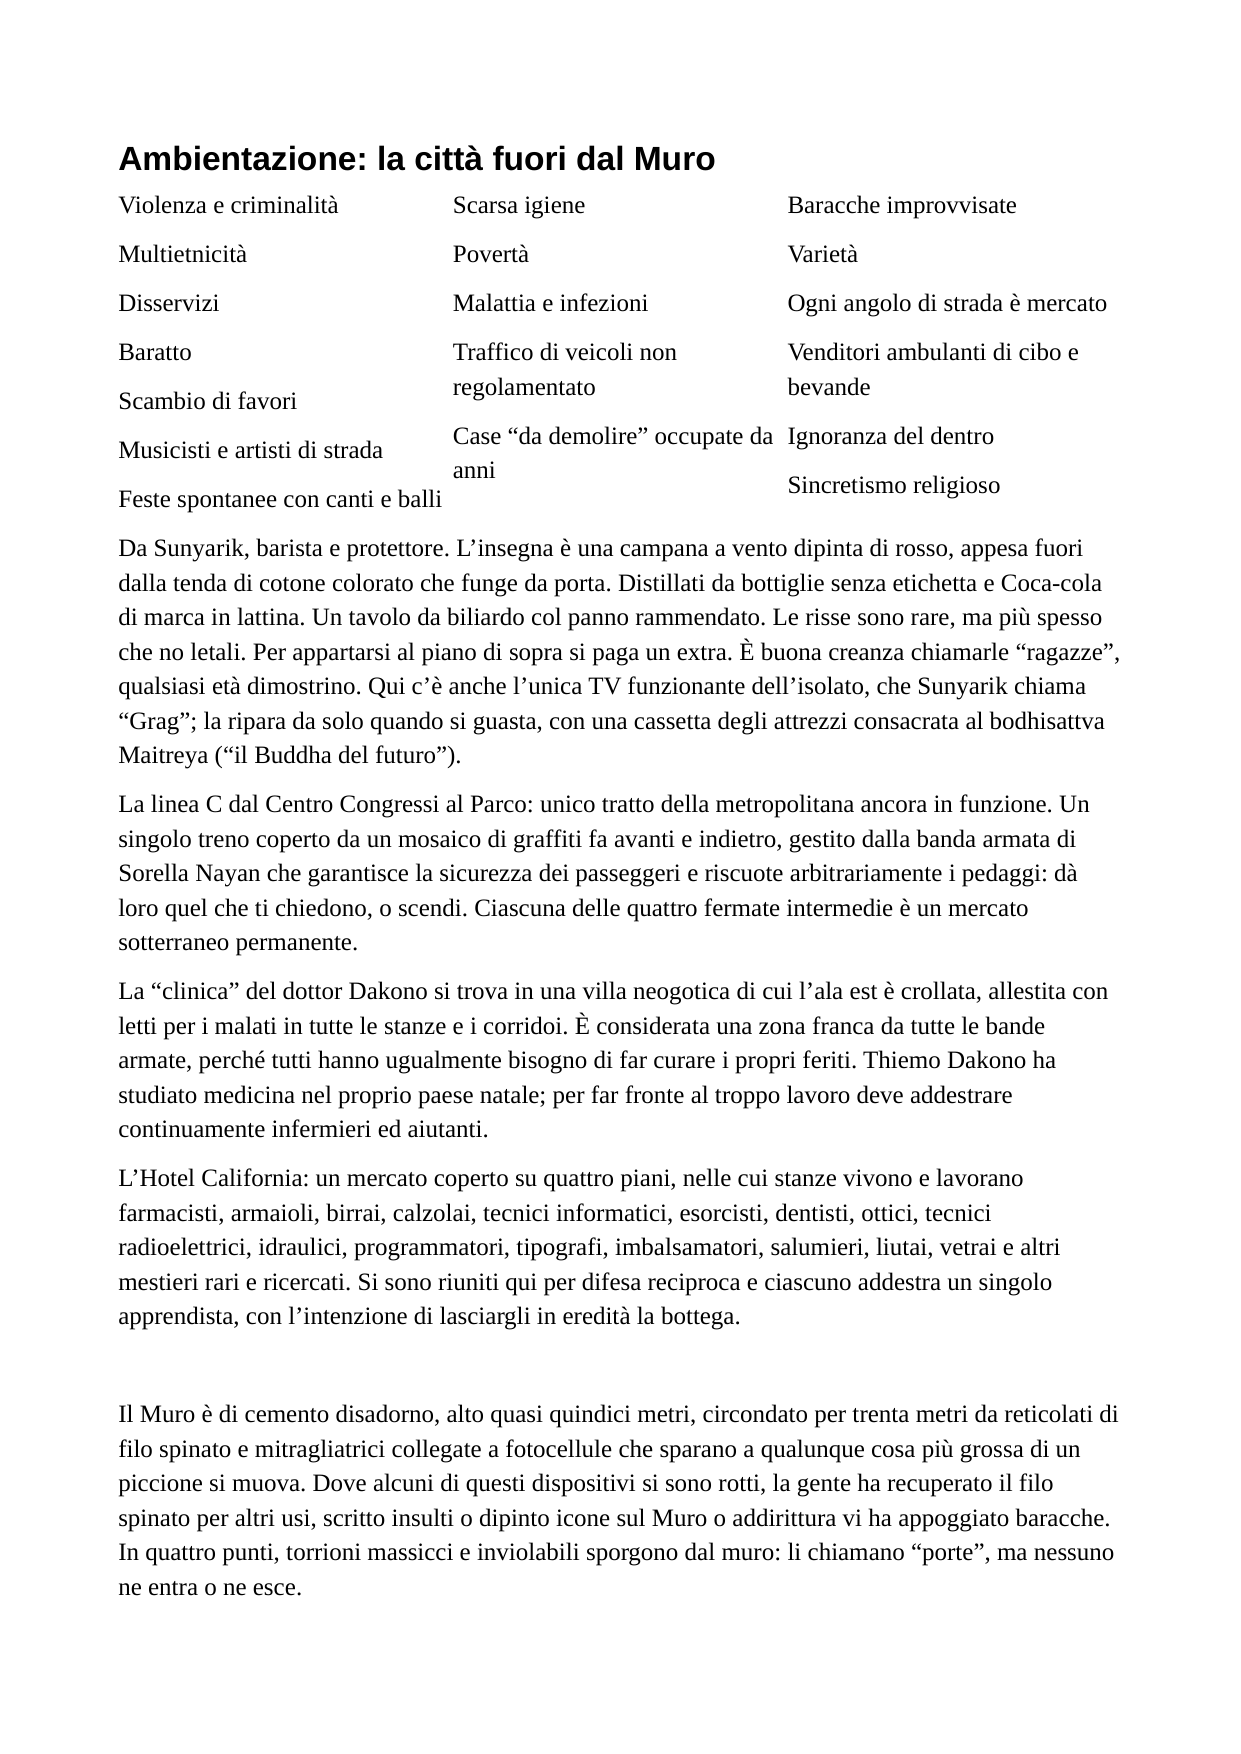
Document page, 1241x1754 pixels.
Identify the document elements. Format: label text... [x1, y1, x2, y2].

text Violenza e criminalità [118, 190, 453, 219]
text Povertà [453, 239, 787, 268]
subtitle Ambientazione: la città fuori dal Muro [118, 139, 1122, 178]
text Baratto [118, 337, 453, 366]
text Ogni angolo di strada è mercato [787, 288, 1122, 317]
text Scambio di favori [118, 386, 453, 415]
text Il Muro è di cemento disadorno, alto quasi quindici metri, circondato per trenta metri da reticolati di filo spinato e mitragliatrici collegate a fotocellule che sparano a qualunque cosa più grossa di un piccione si muova. Dove alcuni di questi dispositivi si sono rotti, la gente ha recuperato il filo spinato per altri usi, scritto insulti o dipinto icone sul Muro o addirittura vi ha appoggiato baracche. In quattro punti, torrioni massicci e inviolabili sporgono dal muro: li chiamano “porte”, ma nessuno ne entra o ne esce. [118, 1399, 1122, 1601]
text Disservizi [118, 288, 453, 317]
text Varietà [787, 239, 1122, 268]
text Scarsa igiene [453, 190, 787, 219]
text Feste spontanee con canti e balli [118, 484, 453, 513]
text Venditori ambulanti di cibo e bevande [787, 337, 1122, 401]
text Malattia e infezioni [453, 288, 787, 317]
text Traffico di veicoli non regolamentato [453, 337, 787, 401]
text Multietnicità [118, 239, 453, 268]
text Musicisti e artisti di strada [118, 435, 453, 464]
text Case “da demolire” occupate da anni [453, 421, 787, 484]
text Sincretismo religioso [787, 470, 1122, 499]
text Ignoranza del dentro [787, 421, 1122, 449]
text La linea C dal Centro Congressi al Parco: unico tratto della metropolitana ancora in funzione. Un singolo treno coperto da un mosaico di graffiti fa avanti e indietro, gestito dalla banda armata di Sorella Nayan che garantisce la sicurezza dei passeggeri e riscuote arbitrariamente i pedaggi: dà loro quel che ti chiedono, o scendi. Ciascuna delle quattro fermate intermedie è un mercato sotterraneo permanente. [118, 789, 1122, 956]
text Da Sunyarik, barista e protettore. L’insegna è una campana a vento dipinta di rosso, appesa fuori dalla tenda di cotone colorato che funge da porta. Distillati da bottiglie senza etichetta e Coca-cola di marca in lattina. Un tavolo da biliardo col panno rammendato. Le risse sono rare, ma più spesso che no letali. Per appartarsi al piano di sopra si paga un extra. È buona creanza chiamarle “ragazze”, qualsiasi età dimostrino. Qui c’è anche l’unica TV funzionante dell’isolato, che Sunyarik chiama “Grag”; la ripara da solo quando si guasta, con una cassetta degli attrezzi consacrata al bodhisattva Maitreya (“il Buddha del futuro”). [118, 533, 1122, 769]
text La “clinica” del dottor Dakono si trova in una villa neogotica di cui l’ala est è crollata, allestita con letti per i malati in tutte le stanze e i corridoi. È considerata una zona franca da tutte le bande armate, perché tutti hanno ugualmente bisogno di far curare i propri feriti. Thiemo Dakono ha studiato medicina nel proprio paese natale; per far fronte al troppo lavoro deve addestrare continuamente infermieri ed aiutanti. [118, 976, 1122, 1143]
text L’Hotel California: un mercato coperto su quattro piani, nelle cui stanze vivono e lavorano farmacisti, armaioli, birrai, calzolai, tecnici informatici, esorcisti, dentisti, ottici, tecnici radioelettrici, idraulici, programmatori, tipografi, imbalsamatori, salumieri, liutai, vetrai e altri mestieri rari e ricercati. Si sono riuniti qui per difesa reciproca e ciascuno addestra un singolo apprendista, con l’intenzione di lasciargli in eredità la bottega. [118, 1163, 1122, 1330]
text Baracche improvvisate [787, 190, 1122, 219]
